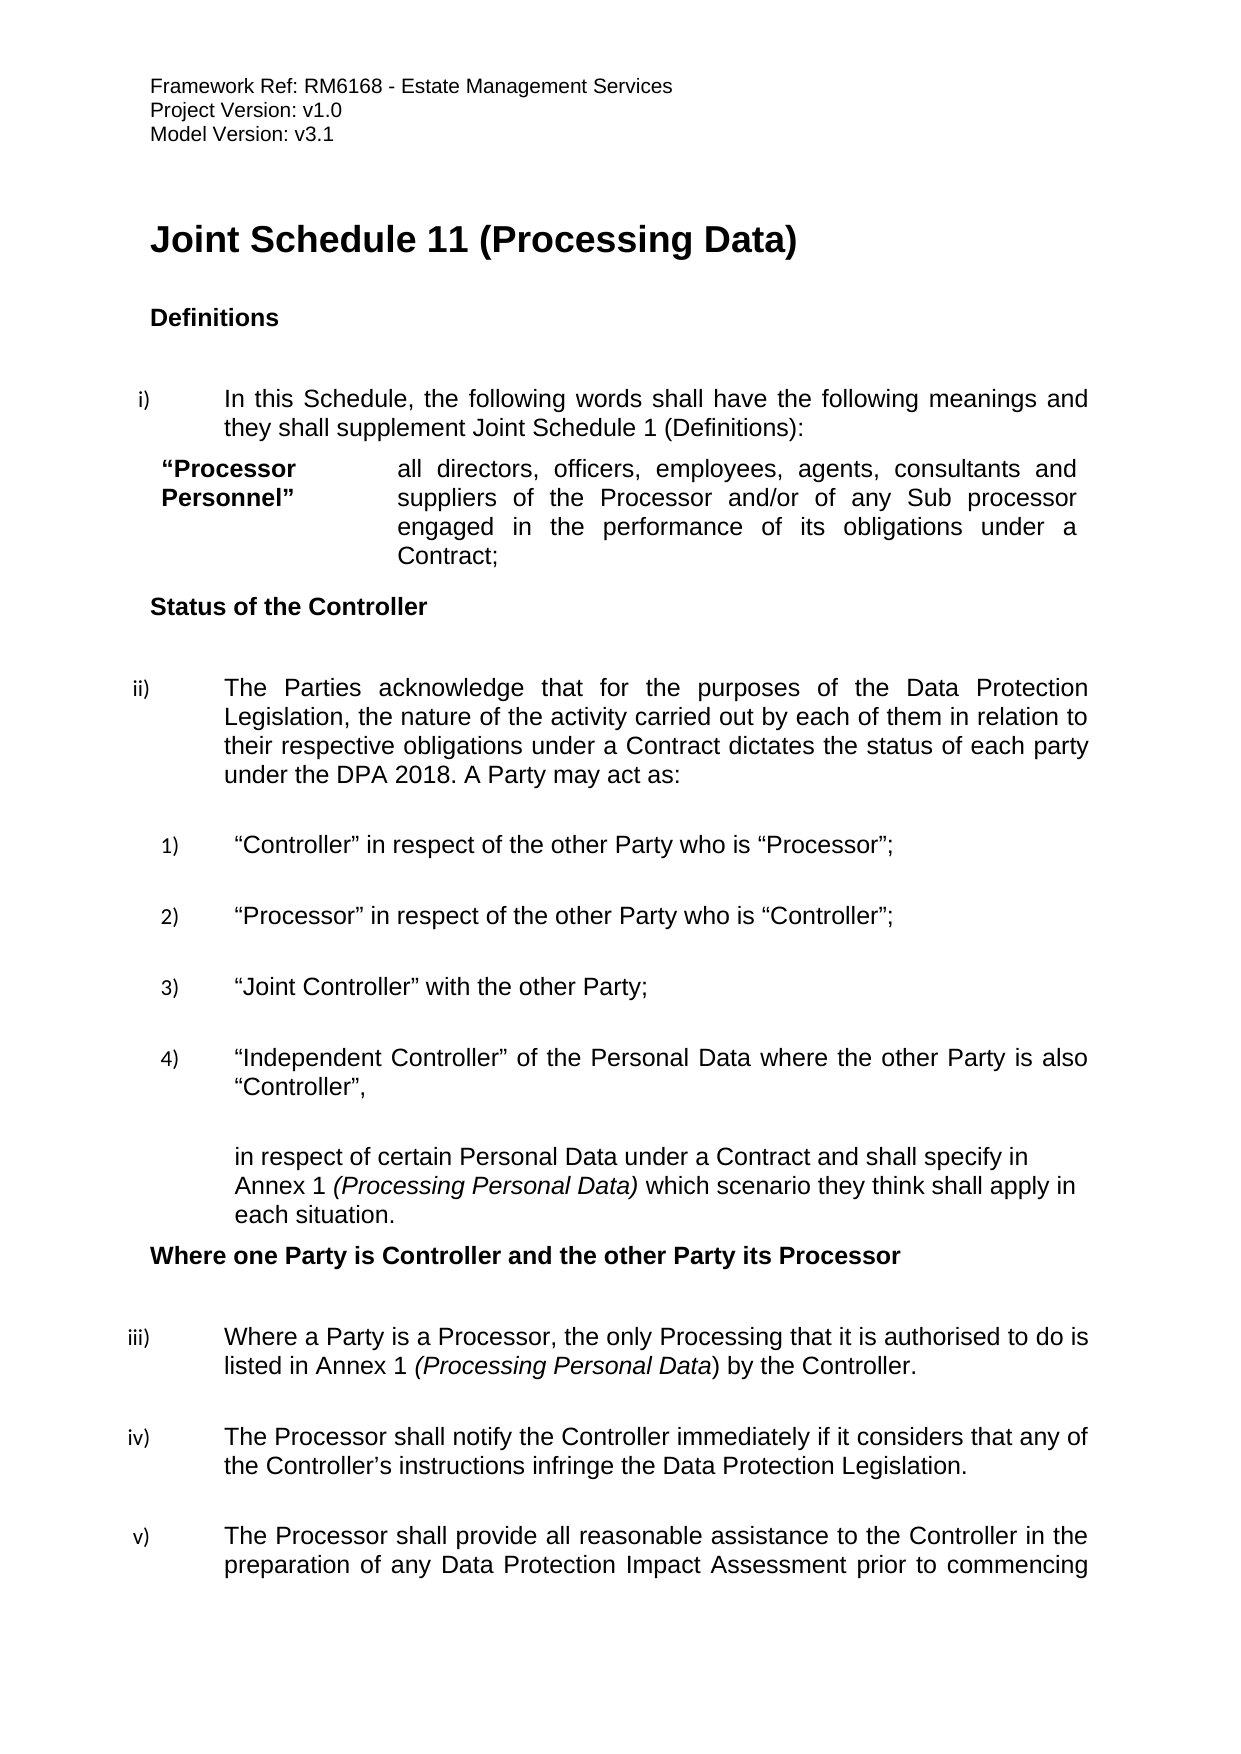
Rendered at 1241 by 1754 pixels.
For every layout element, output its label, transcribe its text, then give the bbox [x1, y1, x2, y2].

list “Processor” in respect of the other Party who is “Controller”; [160, 901, 1090, 930]
list The Processor shall provide all reasonable assistance to the Controller in the preparation of any Data Protection Impact Assessment prior to commencing [150, 1521, 1090, 1579]
list The Processor shall notify the Controller immediately if it considers that any of the Controller’s instructions infringe the Data Protection Legislation. [150, 1421, 1090, 1479]
table_header “Processor Personnel” [150, 454, 386, 592]
text Where one Party is Controller and the other Party its Processor [150, 1241, 1090, 1270]
list Where a Party is a Processor, the only Processing that it is authorised to do is listed in Annex 1 (Processing Personal Data) by the Controller. [150, 1322, 1090, 1380]
list The Parties acknowledge that for the purposes of the Data Protection Legislation, the nature of the activity carried out by each of them in relation to their respective obligations under a Contract dictates the status of each party under the DPA 2018. A Party may act as: [150, 673, 1090, 788]
text in respect of certain Personal Data under a Contract and shall specify in Annex 1 (Processing Personal Data) which scenario they think shall apply in each situation. [234, 1142, 1090, 1228]
table_header all directors, officers, employees, agents, consultants and suppliers of the Processor and/or of any Sub processor engaged in the performance of its obligations under a Contract; [386, 454, 1089, 592]
list “Controller” in respect of the other Party who is “Processor”; [160, 830, 1090, 859]
list “Independent Controller” of the Personal Data where the other Party is also “Controller”, [160, 1043, 1090, 1101]
text Definitions [150, 303, 1090, 332]
text Joint Schedule 11 (Processing Data) [150, 217, 1090, 260]
list In this Schedule, the following words shall have the following meanings and they shall supplement Joint Schedule 1 (Definitions): [150, 384, 1090, 442]
text Status of the Controller [150, 592, 1090, 621]
list “Joint Controller” with the other Party; [160, 972, 1090, 1001]
